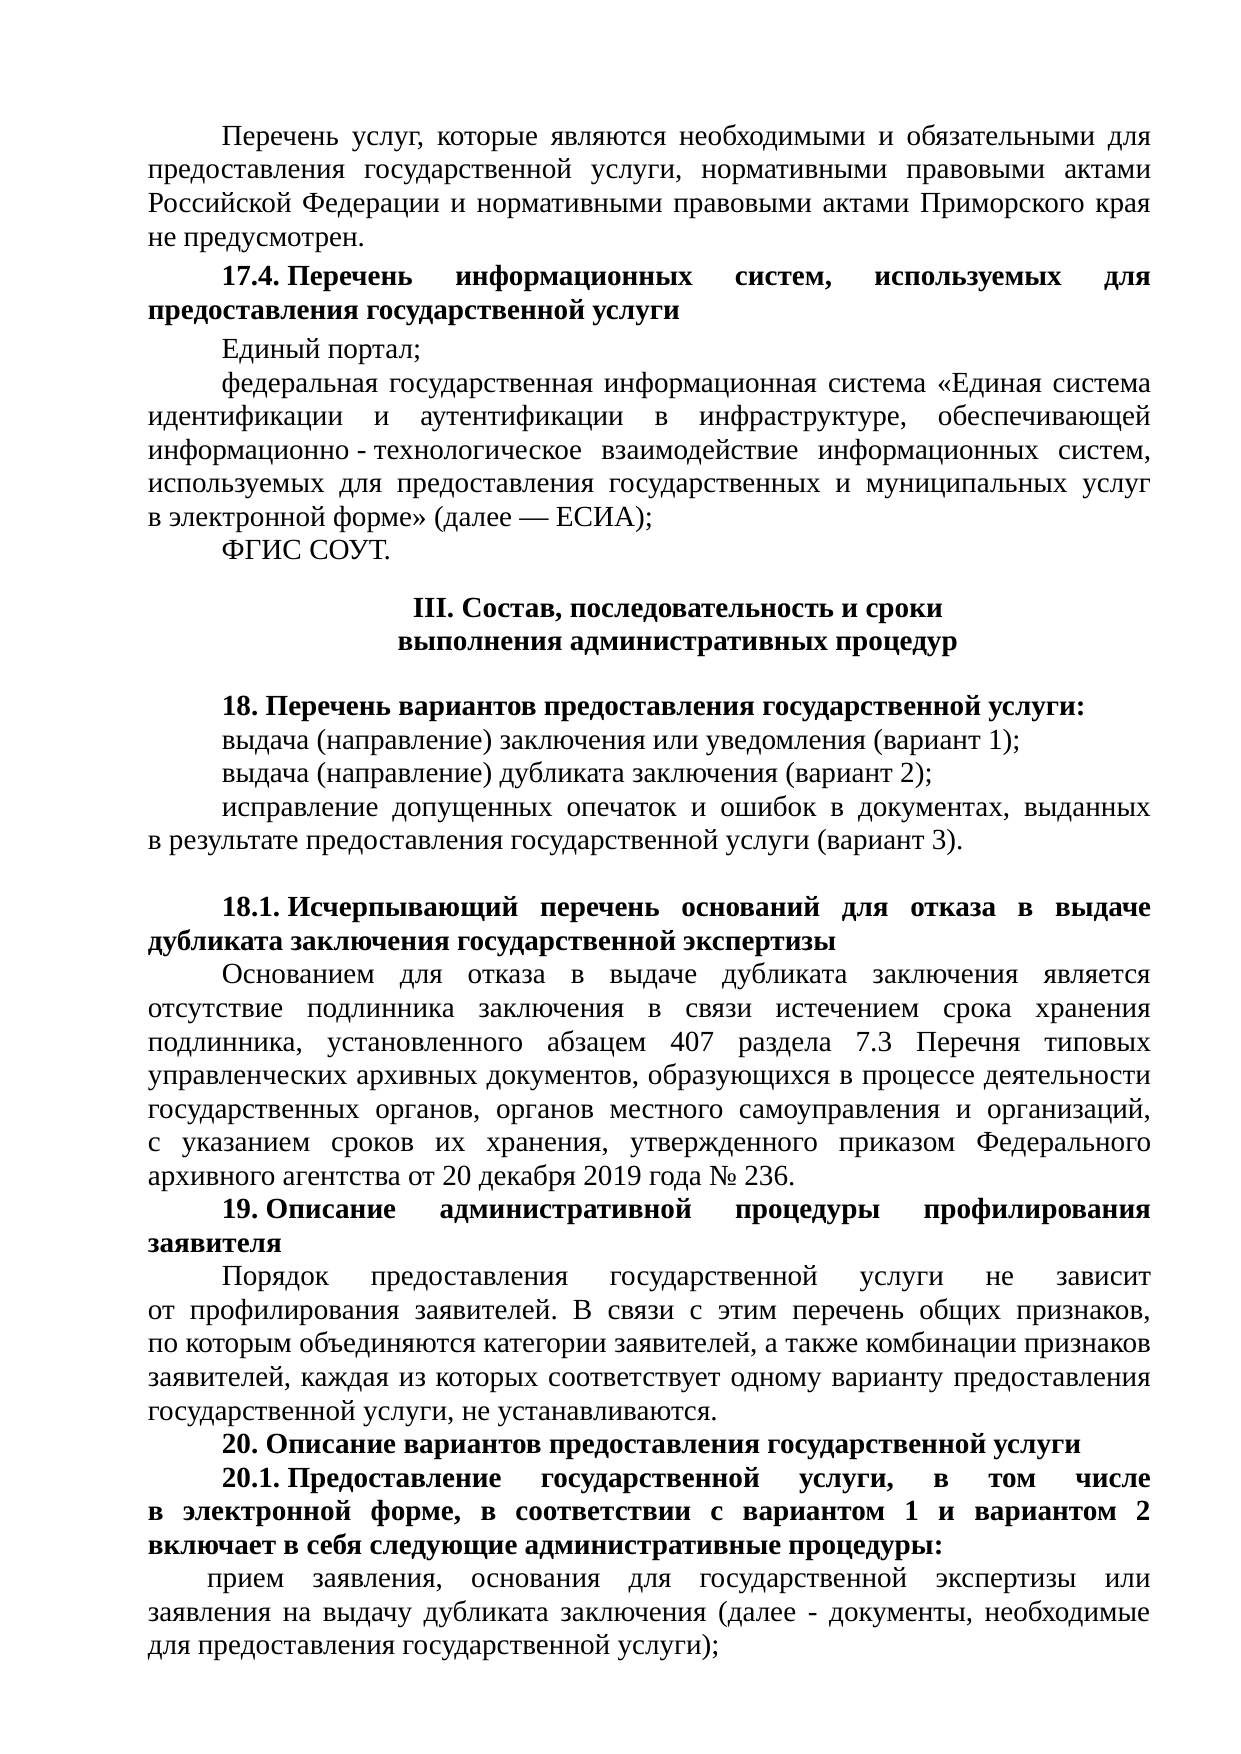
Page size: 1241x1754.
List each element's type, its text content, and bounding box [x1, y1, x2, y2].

title III. Состав, последовательность и сроки [148, 590, 1152, 623]
text 20. Описание вариантов предоставления государственной услуги [148, 1426, 1152, 1460]
text 18. Перечень вариантов предоставления государственной услуги: [148, 688, 1152, 722]
title Перечень услуг, которые являются необходимыми и обязательными для предоставления государственной услуги, нормативными правовыми актами Российской Федерации и нормативными правовыми актами Приморского края не предусмотрен. [148, 118, 1152, 252]
text выдача (направление) дубликата заключения (вариант 2); [148, 755, 1152, 789]
text федеральная государственная информационная система «Единая система идентификации и аутентификации в инфраструктуре, обеспечивающей информационно - технологическое взаимодействие информационных систем, используемых для предоставления государственных и муниципальных услуг в электронной форме» (далее — ЕСИА); [148, 365, 1152, 532]
text выдача (направление) заключения или уведомления (вариант 1); [148, 722, 1152, 755]
text исправление допущенных опечаток и ошибок в документах, выданных в результате предоставления государственной услуги (вариант 3). [148, 789, 1152, 856]
title выполнения административных процедур [148, 623, 1152, 657]
text 20.1. Предоставление государственной услуги, в том числе в электронной форме, в соответствии с вариантом 1 и вариантом 2 включает в себя следующие административные процедуры: [148, 1460, 1152, 1560]
text 18.1. Исчерпывающий перечень оснований для отказа в выдаче дубликата заключения государственной экспертизы [148, 889, 1152, 957]
text прием заявления, основания для государственной экспертизы или заявления на выдачу дубликата заключения (далее - документы, необходимые для предоставления государственной услуги); [148, 1560, 1152, 1661]
text Единый портал; [148, 331, 1152, 365]
text Порядок предоставления государственной услуги не зависит от профилирования заявителей. В связи с этим перечень общих признаков, по которым объединяются категории заявителей, а также комбинации признаков заявителей, каждая из которых соответствует одному варианту предоставления государственной услуги, не устанавливаются. [148, 1258, 1152, 1426]
text 19. Описание административной процедуры профилирования заявителя [148, 1191, 1152, 1258]
title ФГИС СОУТ. [148, 532, 1152, 566]
text Основанием для отказа в выдаче дубликата заключения является отсутствие подлинника заключения в связи истечением срока хранения подлинника, установленного абзацем 407 раздела 7.3 Перечня типовых управленческих архивных документов, образующихся в процессе деятельности государственных органов, органов местного самоуправления и организаций, с указанием сроков их хранения, утвержденного приказом Федерального архивного агентства от 20 декабря 2019 года № 236. [148, 957, 1152, 1191]
title 17.4. Перечень информационных систем, используемых для предоставления государственной услуги [148, 258, 1152, 325]
